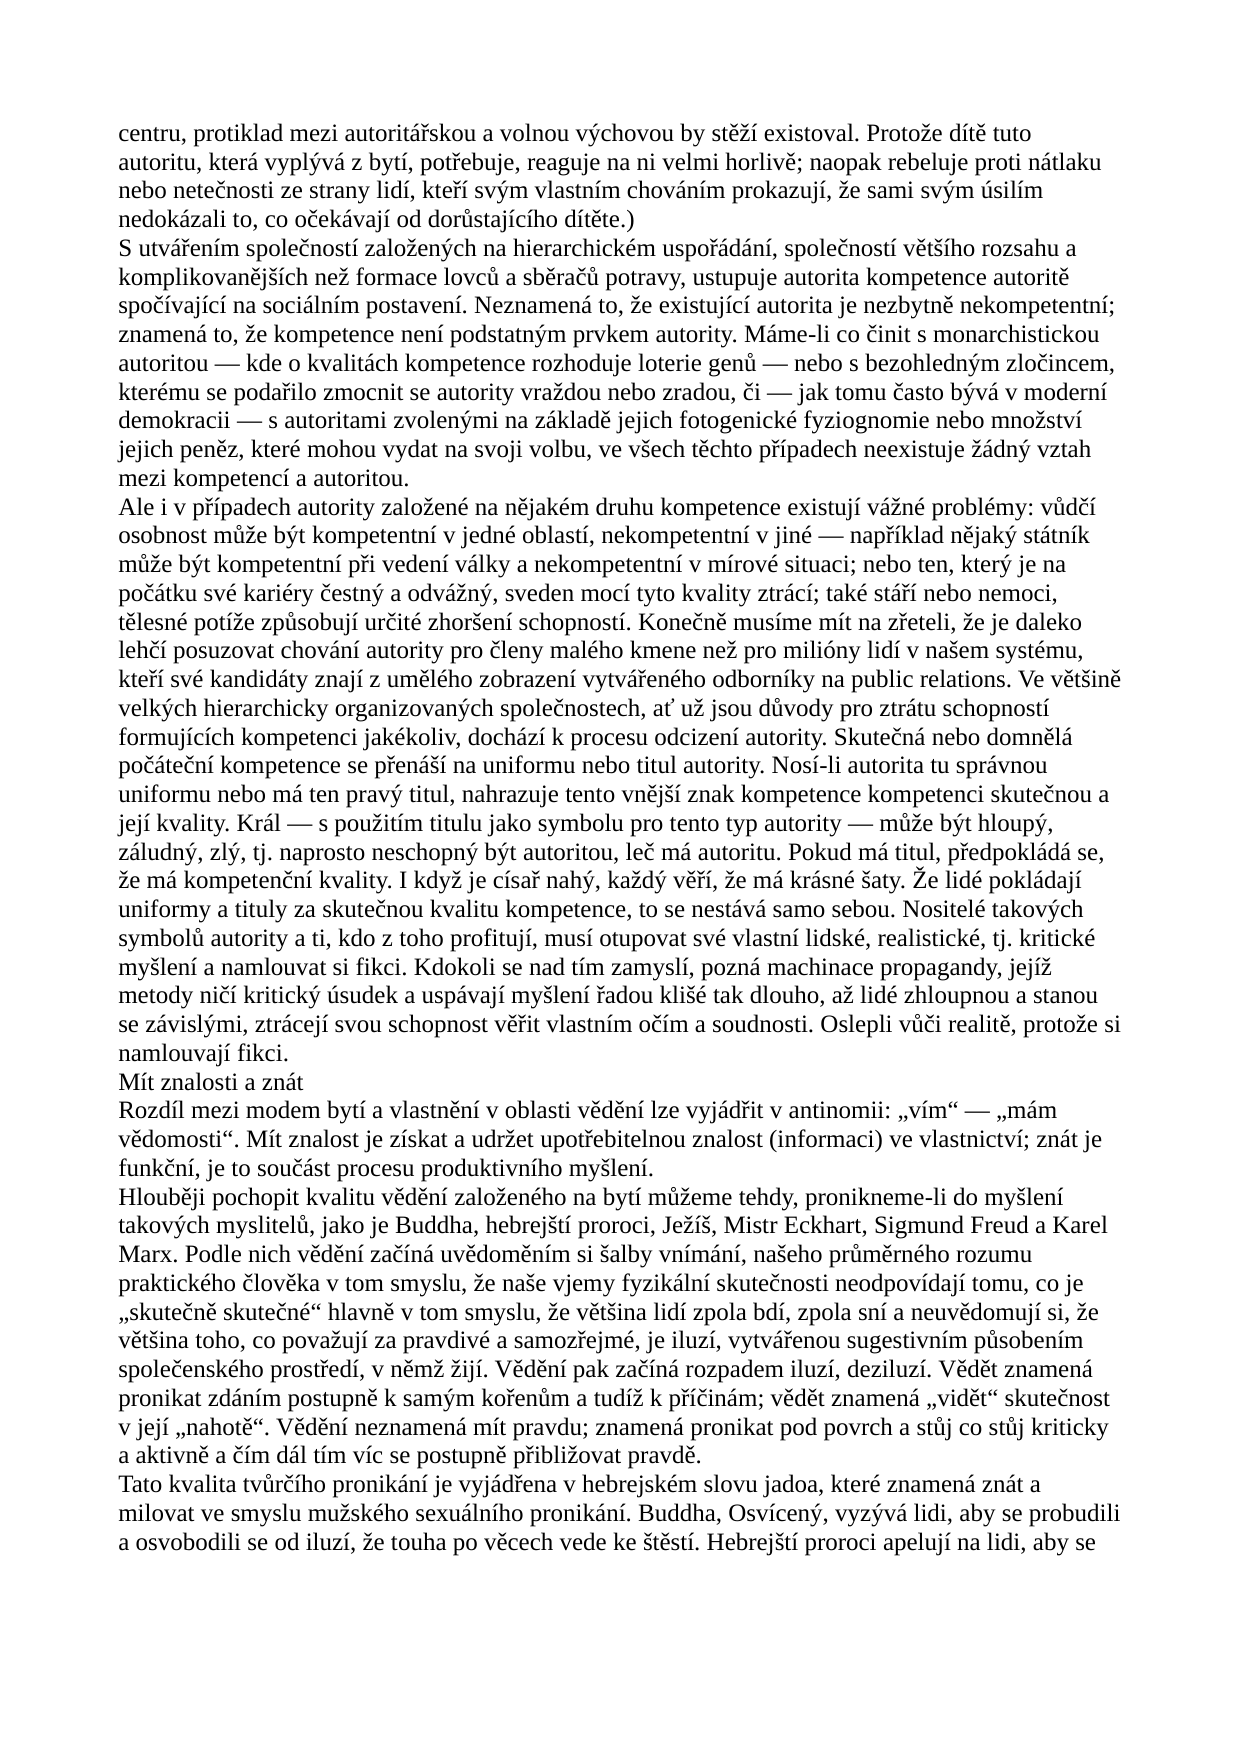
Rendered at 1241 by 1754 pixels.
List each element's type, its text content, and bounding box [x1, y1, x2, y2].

text S utvářením společností založených na hierarchickém uspořádání, společností většího rozsahu a komplikovanějších než formace lovců a sběračů potravy, ustupuje autorita kompetence autoritě spočívající na sociálním postavení. Neznamená to, že existující autorita je nezbytně nekompetentní; znamená to, že kompetence není podstatným prvkem autority. Máme‑li co činit s monarchistickou autoritou — kde o kvalitách kompetence rozhoduje loterie genů — nebo s bezohledným zločincem, kterému se podařilo zmocnit se autority vraždou nebo zradou, či — jak tomu často bývá v moderní demokracii — s autoritami zvolenými na základě jejich fotogenické fyziognomie nebo množství jejich peněz, které mohou vydat na svoji volbu, ve všech těchto případech neexistuje žádný vztah mezi kompetencí a autoritou. [118, 233, 1122, 492]
text centru, protiklad mezi autoritářskou a volnou výchovou by stěží existoval. Protože dítě tuto autoritu, která vyplývá z bytí, potřebuje, reaguje na ni velmi horlivě; naopak rebeluje proti nátlaku nebo netečnosti ze strany lidí, kteří svým vlastním chováním prokazují, že sami svým úsilím nedokázali to, co očekávají od dorůstajícího dítěte.) [118, 118, 1122, 233]
text Rozdíl mezi modem bytí a vlastnění v oblasti vědění lze vyjádřit v antinomii: „vím“ — „mám vědomosti“. Mít znalost je získat a udržet upotřebitelnou znalost (informaci) ve vlastnictví; znát je funkční, je to součást procesu produktivního myšlení. [118, 1096, 1122, 1182]
text Mít znalosti a znát [118, 1067, 1122, 1096]
text Hlouběji pochopit kvalitu vědění založeného na bytí můžeme tehdy, pronikneme‑li do myšlení takových myslitelů, jako je Buddha, hebrejští proroci, Ježíš, Mistr Eckhart, Sigmund Freud a Karel Marx. Podle nich vědění začíná uvědoměním si šalby vnímání, našeho průměrného rozumu praktického člověka v tom smyslu, že naše vjemy fyzikální skutečnosti neodpovídají tomu, co je „skutečně skutečné“ hlavně v tom smyslu, že většina lidí zpola bdí, zpola sní a neuvědomují si, že většina toho, co považují za pravdivé a samozřejmé, je iluzí, vytvářenou sugestivním působením společenského prostředí, v němž žijí. Vědění pak začíná rozpadem iluzí, deziluzí. Vědět znamená pronikat zdáním postupně k samým kořenům a tudíž k příčinám; vědět znamená „vidět“ skutečnost v její „nahotě“. Vědění neznamená mít pravdu; znamená pronikat pod povrch a stůj co stůj kriticky a aktivně a čím dál tím víc se postupně přibližovat pravdě. [118, 1182, 1122, 1469]
text Tato kvalita tvůrčího pronikání je vyjádřena v hebrejském slovu jadoa, které znamená znát a milovat ve smyslu mužského sexuálního pronikání. Buddha, Osvícený, vyzývá lidi, aby se probudili a osvobodili se od iluzí, že touha po věcech vede ke štěstí. Hebrejští proroci apelují na lidi, aby se [118, 1469, 1122, 1556]
text Ale i v případech autority založené na nějakém druhu kompetence existují vážné problémy: vůdčí osobnost může být kompetentní v jedné oblastí, nekompetentní v jiné — například nějaký státník může být kompetentní při vedení války a nekompetentní v mírové situaci; nebo ten, který je na počátku své kariéry čestný a odvážný, sveden mocí tyto kvality ztrácí; také stáří nebo nemoci, tělesné potíže způsobují určité zhoršení schopností. Konečně musíme mít na zřeteli, že je daleko lehčí posuzovat chování autority pro členy malého kmene než pro milióny lidí v našem systému, kteří své kandidáty znají z umělého zobrazení vytvářeného odborníky na public relations. Ve většině velkých hierarchicky organizovaných společnostech, ať už jsou důvody pro ztrátu schopností formujících kompetenci jakékoliv, dochází k procesu odcizení autority. Skutečná nebo domnělá počáteční kompetence se přenáší na uniformu nebo titul autority. Nosí‑li autorita tu správnou uniformu nebo má ten pravý titul, nahrazuje tento vnější znak kompetence kompetenci skutečnou a její kvality. Král — s použitím titulu jako symbolu pro tento typ autority — může být hloupý, záludný, zlý, tj. naprosto neschopný být autoritou, leč má autoritu. Pokud má titul, předpokládá se, že má kompetenční kvality. I když je císař nahý, každý věří, že má krásné šaty. Že lidé pokládají uniformy a tituly za skutečnou kvalitu kompetence, to se nestává samo sebou. Nositelé takových symbolů autority a ti, kdo z toho profitují, musí otupovat své vlastní lidské, realistické, tj. kritické myšlení a namlouvat si fikci. Kdokoli se nad tím zamyslí, pozná machinace propagandy, jejíž metody ničí kritický úsudek a uspávají myšlení řadou klišé tak dlouho, až lidé zhloupnou a stanou se závislými, ztrácejí svou schopnost věřit vlastním očím a soudnosti. Oslepli vůči realitě, protože si namlouvají fikci. [118, 492, 1122, 1067]
